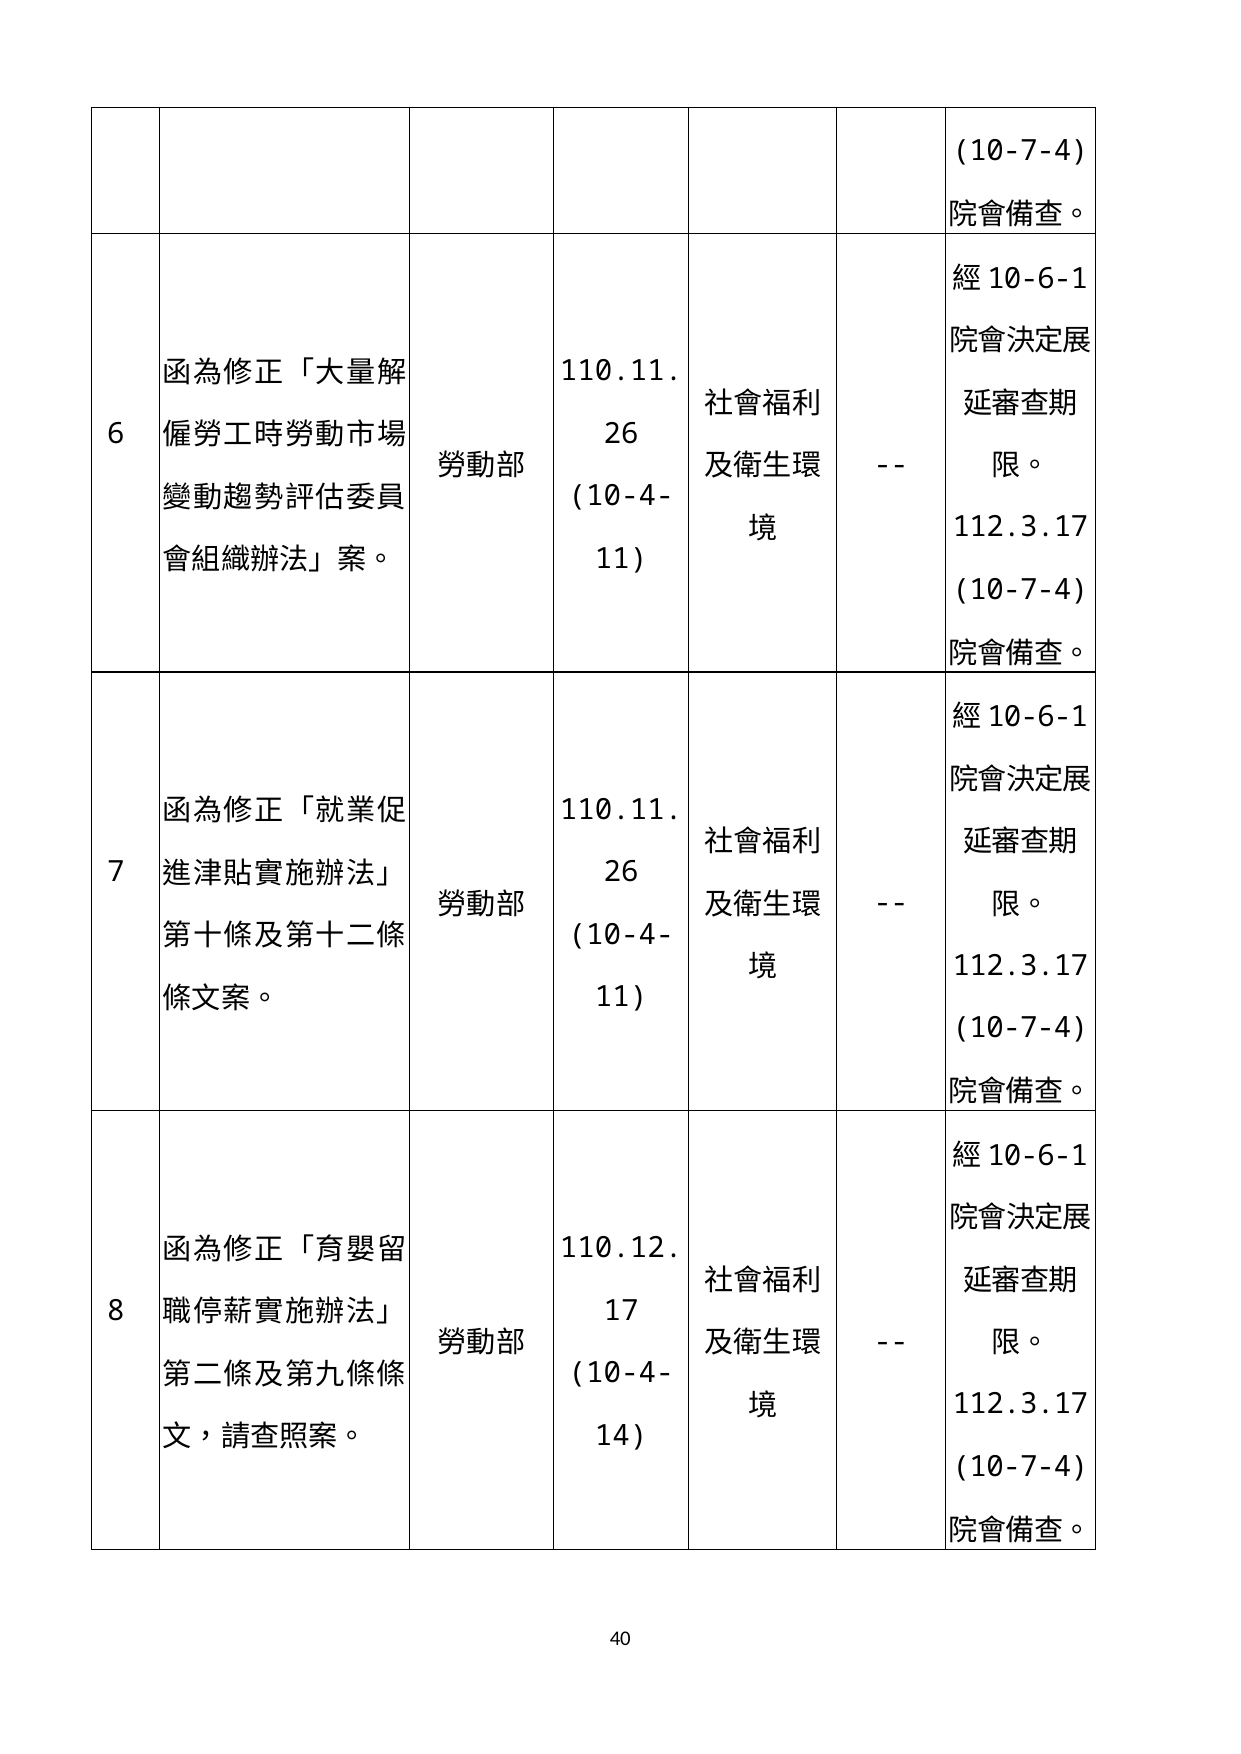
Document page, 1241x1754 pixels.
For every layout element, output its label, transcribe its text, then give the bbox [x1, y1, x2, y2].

table_cell 社會福利及衛生環境 [689, 234, 836, 671]
table_cell 110.11.26 (10-4-11) [554, 234, 688, 671]
table_cell [92, 108, 159, 233]
table_cell [92, 234, 159, 671]
table_cell [554, 108, 688, 233]
table_cell 經10-6-1院會決定展延審查期限。 112.3.17 (10-7-4) 院會備查。 [946, 673, 1095, 1110]
table_cell [92, 673, 159, 1110]
table_cell 勞動部 [410, 1111, 553, 1548]
table_cell 勞動部 [410, 673, 553, 1110]
table_cell 經10-6-1院會決定展延審查期限。 112.3.17 (10-7-4) 院會備查。 [946, 1111, 1095, 1548]
table_cell 社會福利及衛生環境 [689, 673, 836, 1110]
table_cell -- [837, 673, 945, 1110]
table_cell [689, 108, 836, 233]
table_cell 110.11.26 (10-4-11) [554, 673, 688, 1110]
table_cell 勞動部 [410, 234, 553, 671]
table_cell -- [837, 108, 945, 233]
table_cell (10-7-4) 院會備查。 [946, 108, 1095, 233]
table_cell [160, 108, 409, 233]
table_cell 函為修正「就業促進津貼實施辦法」第十條及第十二條條文案。 [160, 673, 409, 1110]
table_cell -- [837, 234, 945, 671]
table_cell -- [837, 1111, 945, 1548]
table_cell [410, 108, 553, 233]
table_cell [92, 1111, 159, 1548]
table_cell 經10-6-1院會決定展延審查期限。 112.3.17 (10-7-4) 院會備查。 [946, 234, 1095, 671]
table_cell 社會福利及衛生環境 [689, 1111, 836, 1548]
table_cell 函為修正「育嬰留職停薪實施辦法」第二條及第九條條文，請查照案。 [160, 1111, 409, 1548]
table_cell 函為修正「大量解僱勞工時勞動市場變動趨勢評估委員會組織辦法」案。 [160, 234, 409, 671]
table_cell 110.12.17 (10-4-14) [554, 1111, 688, 1548]
